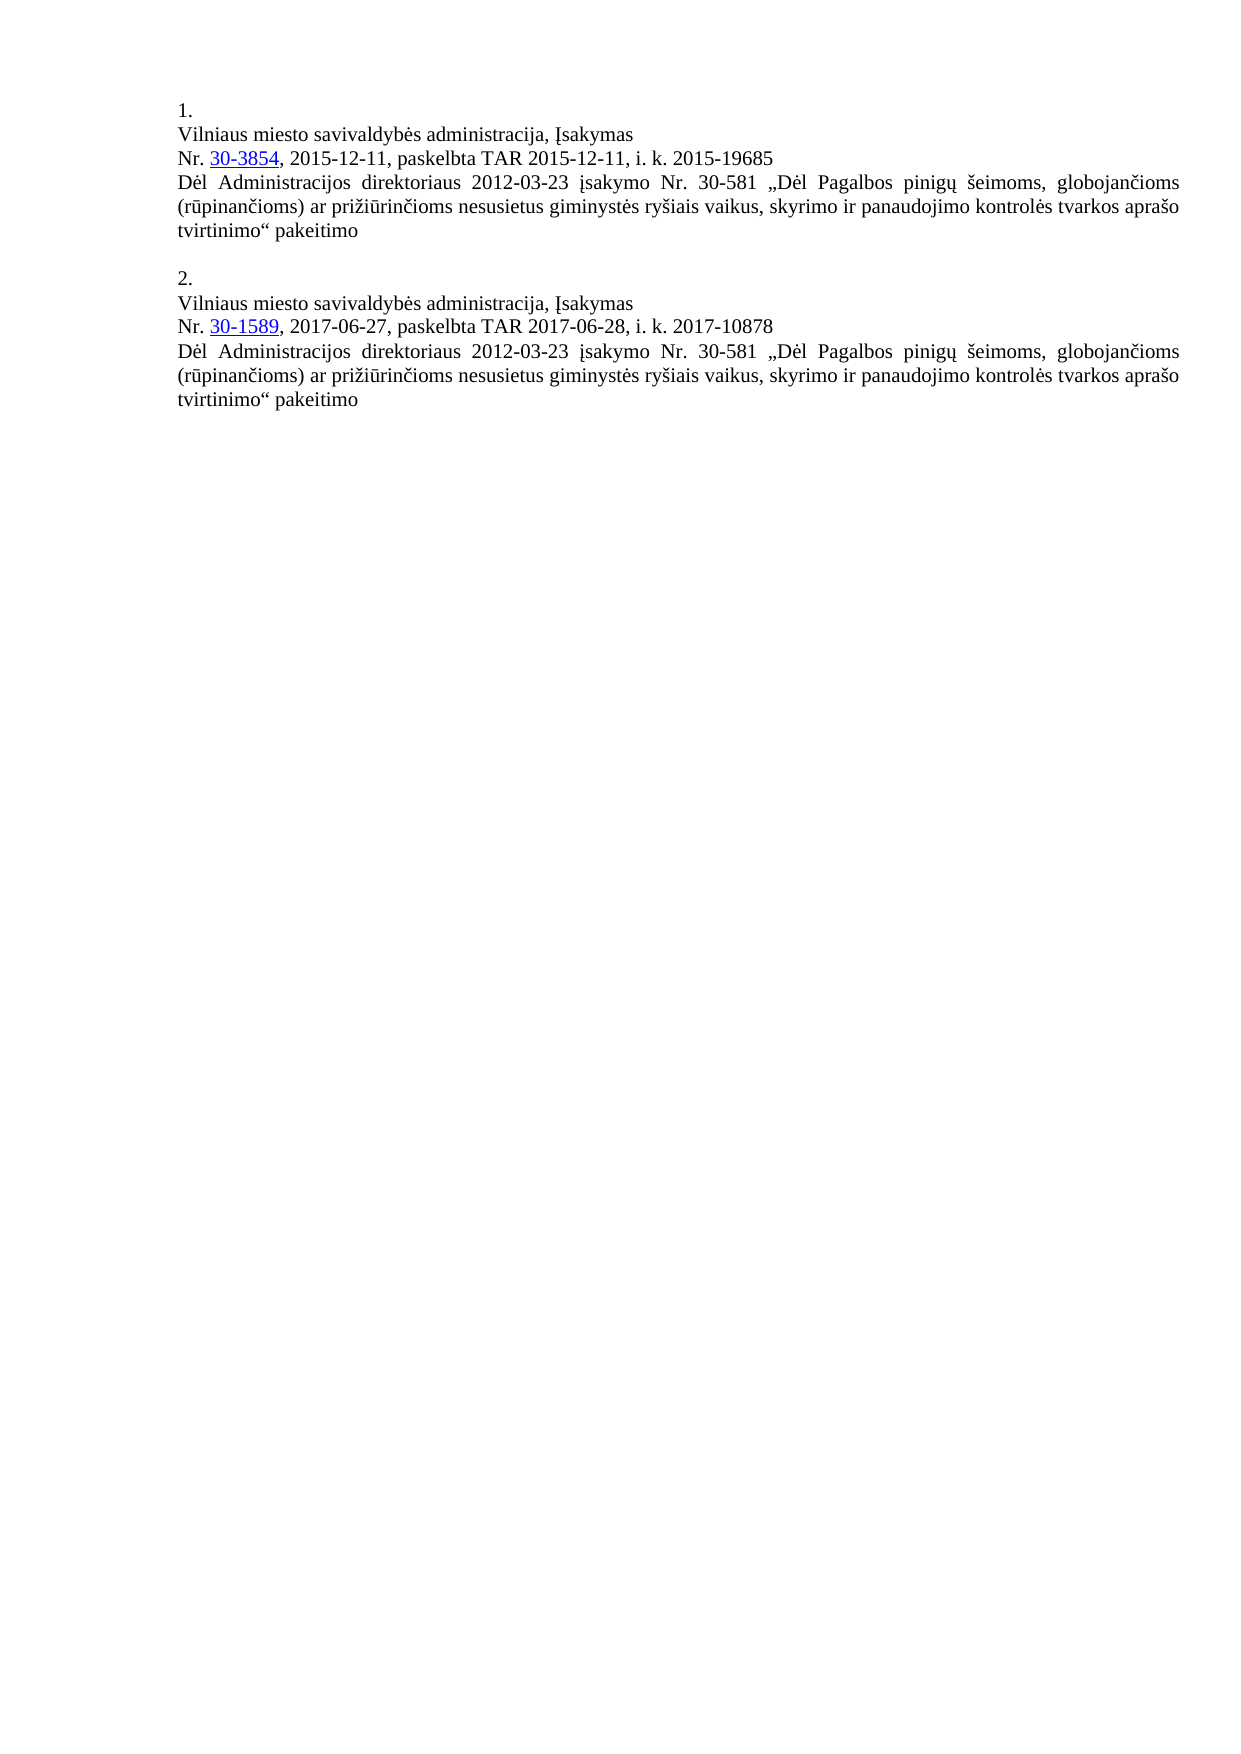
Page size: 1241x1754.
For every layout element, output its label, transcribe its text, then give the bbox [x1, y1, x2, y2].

text Vilniaus miesto savivaldybės administracija, Įsakymas [177, 122, 1181, 146]
text Dėl Administracijos direktoriaus 2012-03-23 įsakymo Nr. 30-581 „Dėl Pagalbos pinigų šeimoms, globojančioms (rūpinančioms) ar prižiūrinčioms nesusietus giminystės ryšiais vaikus, skyrimo ir panaudojimo kontrolės tvarkos aprašo tvirtinimo“ pakeitimo [177, 338, 1181, 411]
text Nr. 30-3854, 2015-12-11, paskelbta TAR 2015-12-11, i. k. 2015-19685 [177, 146, 1181, 170]
text Dėl Administracijos direktoriaus 2012-03-23 įsakymo Nr. 30-581 „Dėl Pagalbos pinigų šeimoms, globojančioms (rūpinančioms) ar prižiūrinčioms nesusietus giminystės ryšiais vaikus, skyrimo ir panaudojimo kontrolės tvarkos aprašo tvirtinimo“ pakeitimo [177, 170, 1181, 242]
text Vilniaus miesto savivaldybės administracija, Įsakymas [177, 290, 1181, 314]
text 2. [177, 266, 1181, 290]
text 1. [177, 98, 1181, 122]
text Nr. 30-1589, 2017-06-27, paskelbta TAR 2017-06-28, i. k. 2017-10878 [177, 314, 1181, 338]
